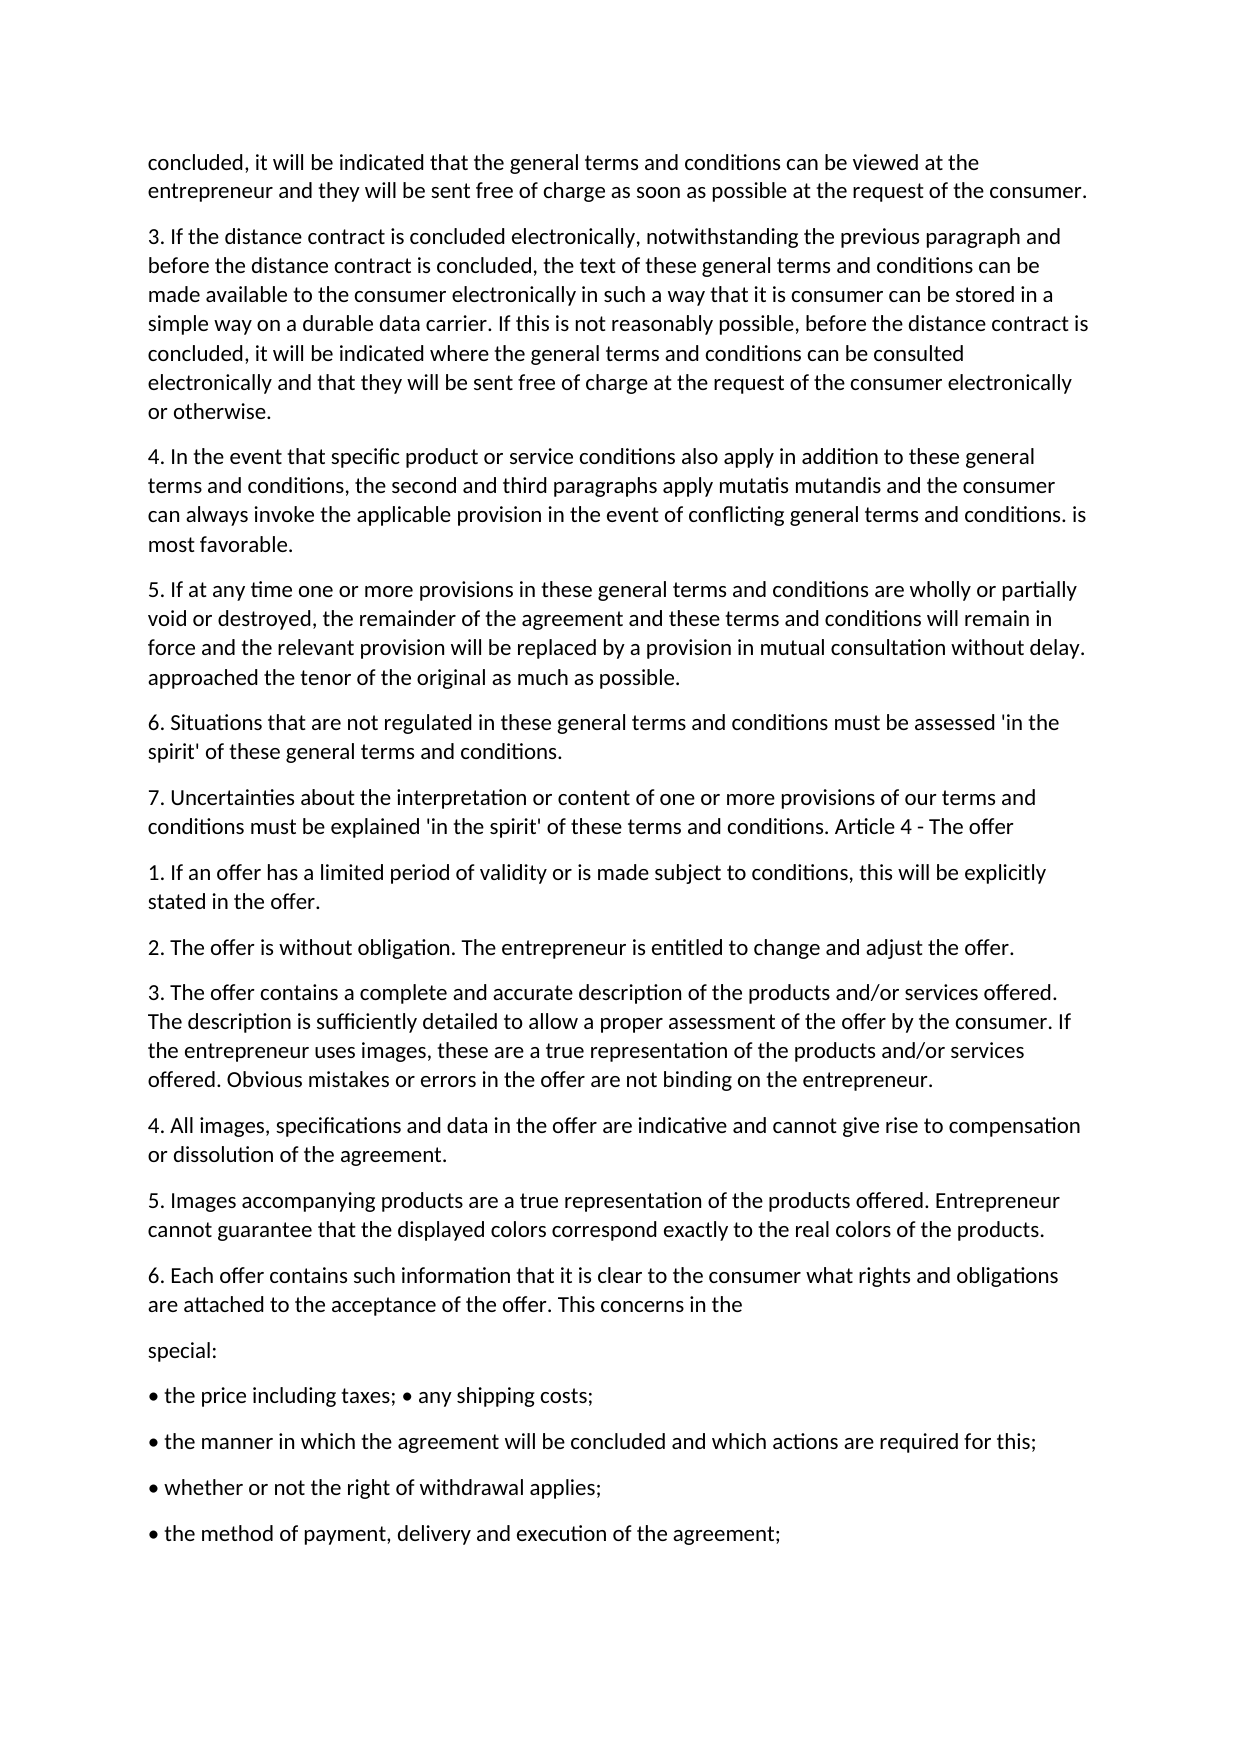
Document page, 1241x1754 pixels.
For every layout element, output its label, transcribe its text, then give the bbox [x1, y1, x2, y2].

text 7. Uncertainties about the interpretation or content of one or more provisions of our terms and conditions must be explained 'in the spirit' of these terms and conditions. Article 4 - The offer [148, 783, 1093, 840]
text 2. The offer is without obligation. The entrepreneur is entitled to change and adjust the offer. [148, 933, 1093, 961]
text 3. The offer contains a complete and accurate description of the products and/or services offered. The description is sufficiently detailed to allow a proper assessment of the offer by the consumer. If the entrepreneur uses images, these are a true representation of the products and/or services offered. Obvious mistakes or errors in the offer are not binding on the entrepreneur. [148, 978, 1093, 1094]
text special: [148, 1336, 1093, 1364]
text 5. Images accompanying products are a true representation of the products offered. Entrepreneur cannot guarantee that the displayed colors correspond exactly to the real colors of the products. [148, 1186, 1093, 1243]
text • whether or not the right of withdrawal applies; [148, 1473, 1093, 1501]
text 3. If the distance contract is concluded electronically, notwithstanding the previous paragraph and before the distance contract is concluded, the text of these general terms and conditions can be made available to the consumer electronically in such a way that it is consumer can be stored in a simple way on a durable data carrier. If this is not reasonably possible, before the distance contract is concluded, it will be indicated where the general terms and conditions can be consulted electronically and that they will be sent free of charge at the request of the consumer electronically or otherwise. [148, 222, 1093, 425]
text • the method of payment, delivery and execution of the agreement; [148, 1519, 1093, 1547]
text concluded, it will be indicated that the general terms and conditions can be viewed at the entrepreneur and they will be sent free of charge as soon as possible at the request of the consumer. [148, 148, 1093, 205]
text • the price including taxes; • any shipping costs; [148, 1381, 1093, 1409]
text 4. All images, specifications and data in the offer are indicative and cannot give rise to compensation or dissolution of the agreement. [148, 1111, 1093, 1168]
text 1. If an offer has a limited period of validity or is made subject to conditions, this will be explicitly stated in the offer. [148, 858, 1093, 915]
text • the manner in which the agreement will be concluded and which actions are required for this; [148, 1427, 1093, 1455]
text 6. Situations that are not regulated in these general terms and conditions must be assessed 'in the spirit' of these general terms and conditions. [148, 708, 1093, 765]
text 5. If at any time one or more provisions in these general terms and conditions are wholly or partially void or destroyed, the remainder of the agreement and these terms and conditions will remain in force and the relevant provision will be replaced by a provision in mutual consultation without delay. approached the tenor of the original as much as possible. [148, 575, 1093, 691]
text 6. Each offer contains such information that it is clear to the consumer what rights and obligations are attached to the acceptance of the offer. This concerns in the [148, 1261, 1093, 1318]
text 4. In the event that specific product or service conditions also apply in addition to these general terms and conditions, the second and third paragraphs apply mutatis mutandis and the consumer can always invoke the applicable provision in the event of conflicting general terms and conditions. is most favorable. [148, 442, 1093, 558]
